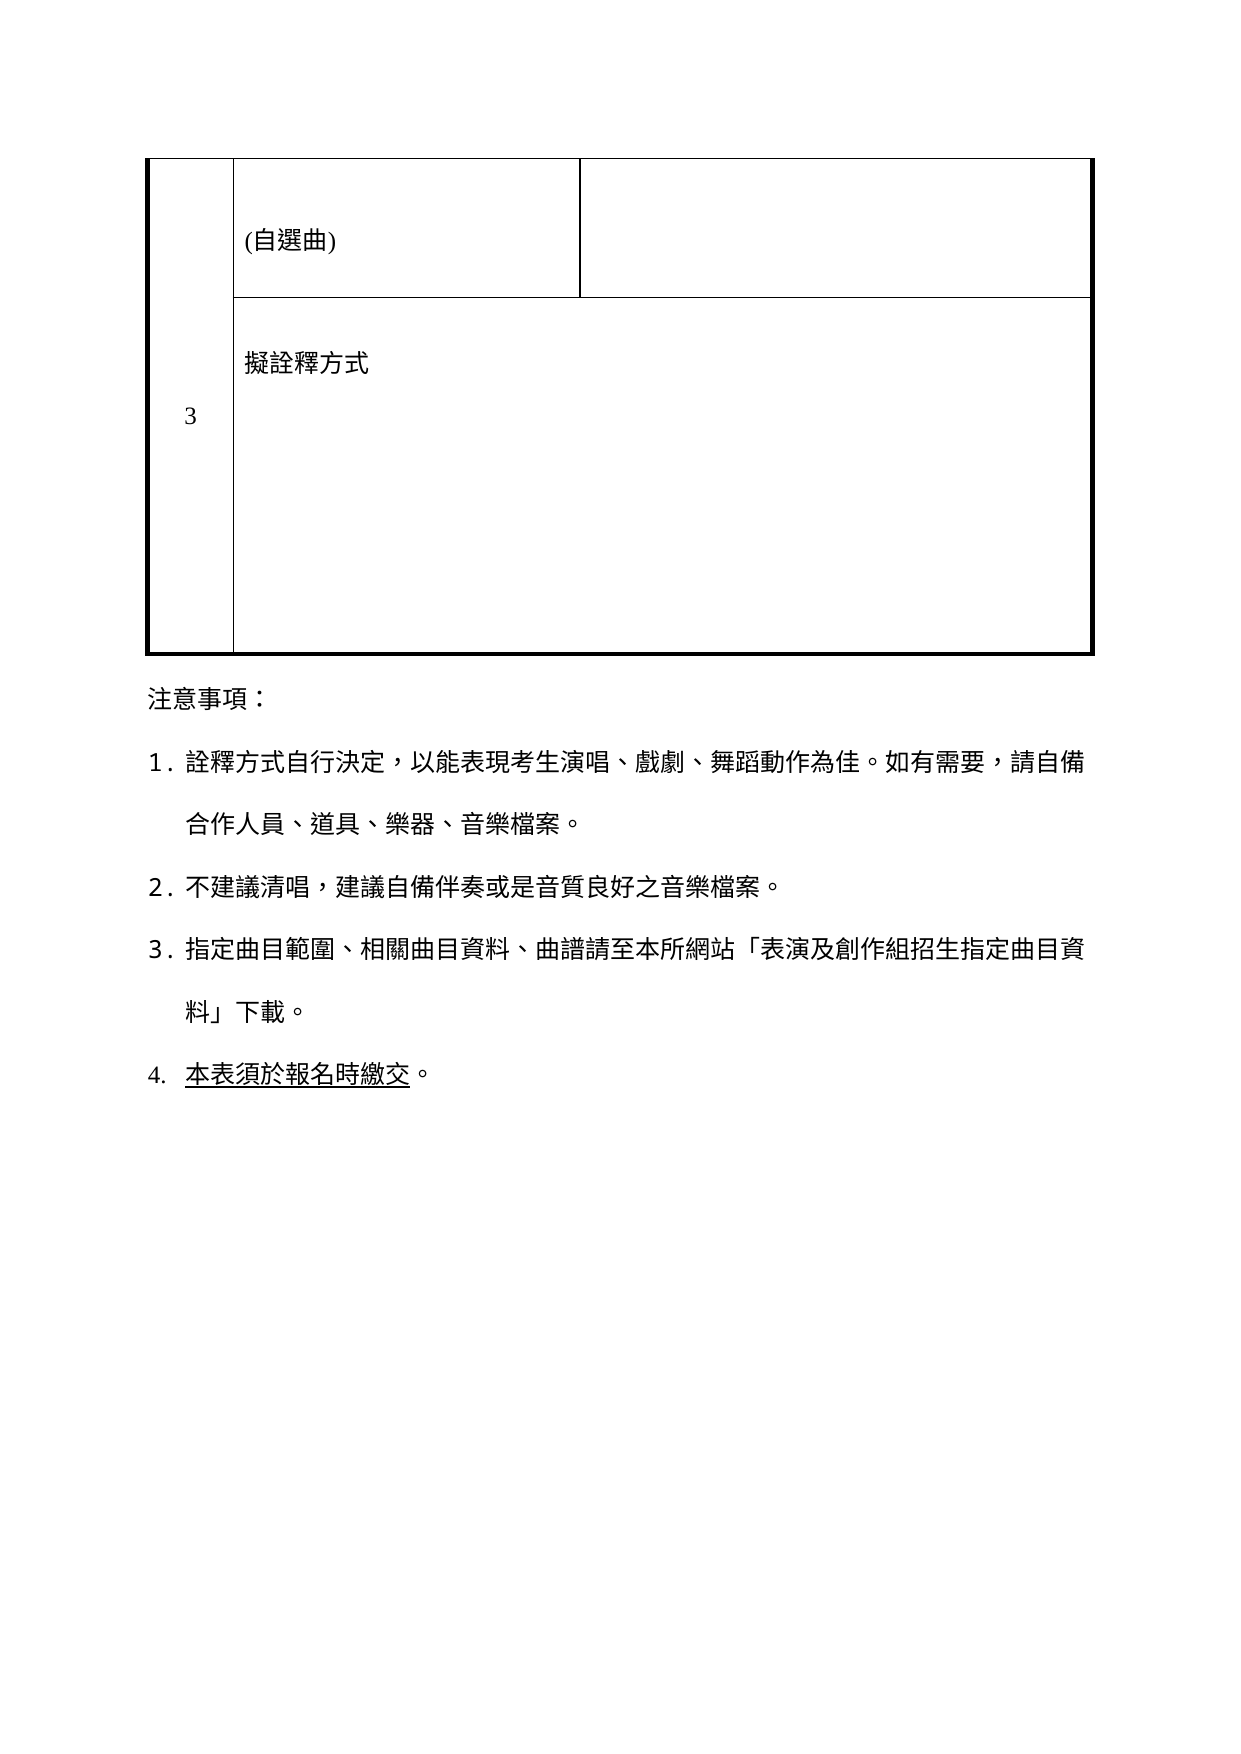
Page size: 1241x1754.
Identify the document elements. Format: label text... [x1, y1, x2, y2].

list 本表須於報名時繳交。 [148, 1031, 1092, 1094]
table_cell 3 [150, 159, 233, 651]
table_cell 擬詮釋方式 [234, 298, 1090, 651]
list 詮釋方式自行決定，以能表現考生演唱、戲劇、舞蹈動作為佳。如有需要，請自備合作人員、道具、樂器、音樂檔案。 [148, 719, 1092, 844]
list 指定曲目範圍、相關曲目資料、曲譜請至本所網站「表演及創作組招生指定曲目資料」下載。 [148, 906, 1092, 1031]
table_cell (自選曲) [234, 159, 579, 297]
list 不建議清唱，建議自備伴奏或是音質良好之音樂檔案。 [148, 844, 1092, 906]
table_cell [581, 159, 1090, 297]
text 注意事項： [148, 656, 1092, 719]
